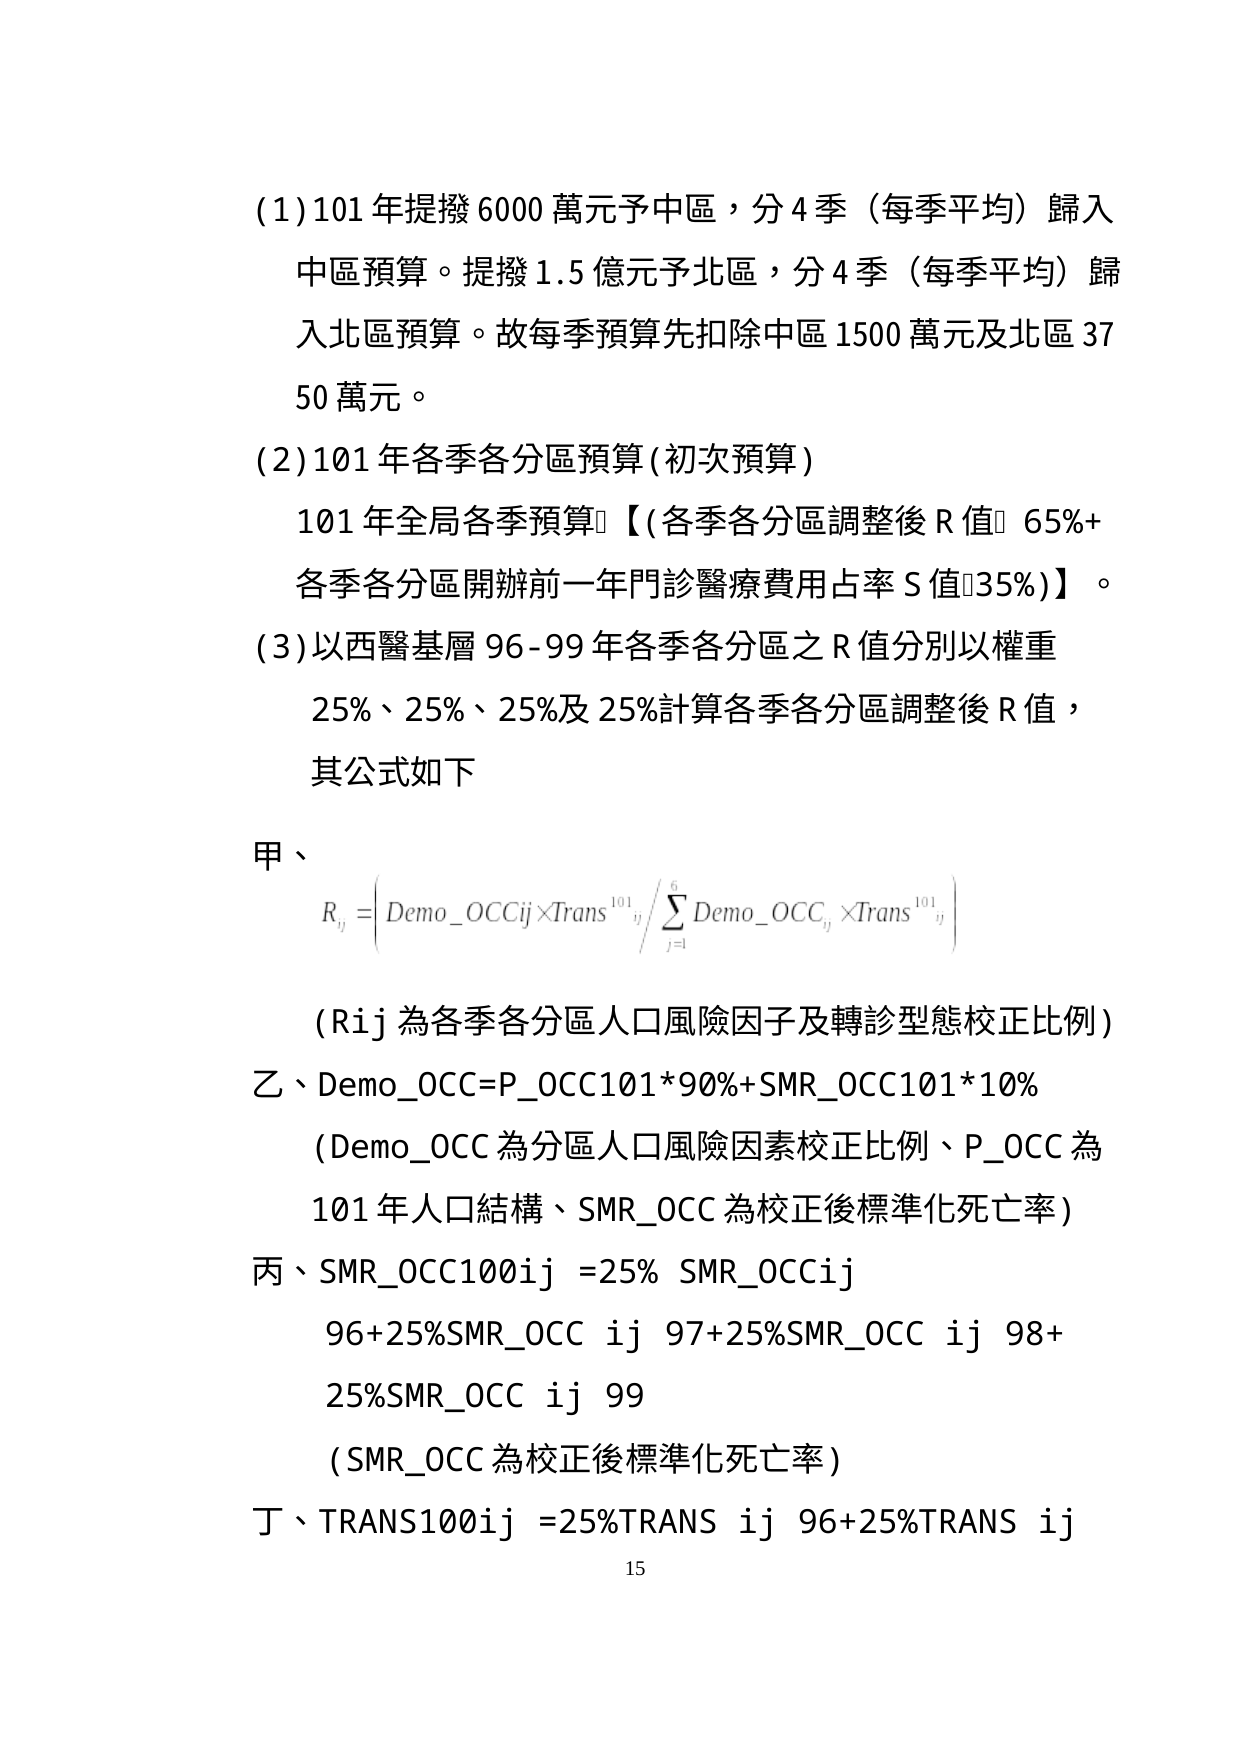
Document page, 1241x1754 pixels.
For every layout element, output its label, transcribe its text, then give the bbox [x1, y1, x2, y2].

text 101年全局各季預算【(各季各分區調整後R值 65%+各季各分區開辦前一年門診醫療費用占率S值35%)】。 [295, 478, 1122, 603]
text 乙、Demo_OCC=P_OCC101*90%+SMR_OCC101*10% [227, 1040, 1122, 1103]
text 丁、TRANS100ij =25%TRANS ij 96+25%TRANS ij [251, 1478, 1122, 1540]
text (Demo_OCC為分區人口風險因素校正比例、P_OCC為101年人口結構、SMR_OCC為校正後標準化死亡率) [310, 1103, 1122, 1228]
text (2)101年各季各分區預算(初次預算) [251, 415, 1122, 478]
text (1)101年提撥6000萬元予中區，分4季（每季平均）歸入中區預算。提撥1.5億元予北區，分4季（每季平均）歸入北區預算。故每季預算先扣除中區1500萬元及北區3750萬元。 [251, 165, 1122, 415]
text (SMR_OCC為校正後標準化死亡率) [148, 1415, 1122, 1478]
text (Rij為各季各分區人口風險因子及轉診型態校正比例) [223, 978, 1122, 1040]
text (3)以西醫基層96-99年各季各分區之R值分別以權重25%、25%、25%及25%計算各季各分區調整後R值，其公式如下 [251, 603, 1122, 790]
text 丙、SMR_OCC100ij =25% SMR_OCCij 96+25%SMR_OCC ij 97+25%SMR_OCC ij 98+ 25%SMR_OCC ij 99 [251, 1228, 1122, 1415]
text 甲、 [211, 790, 1122, 978]
